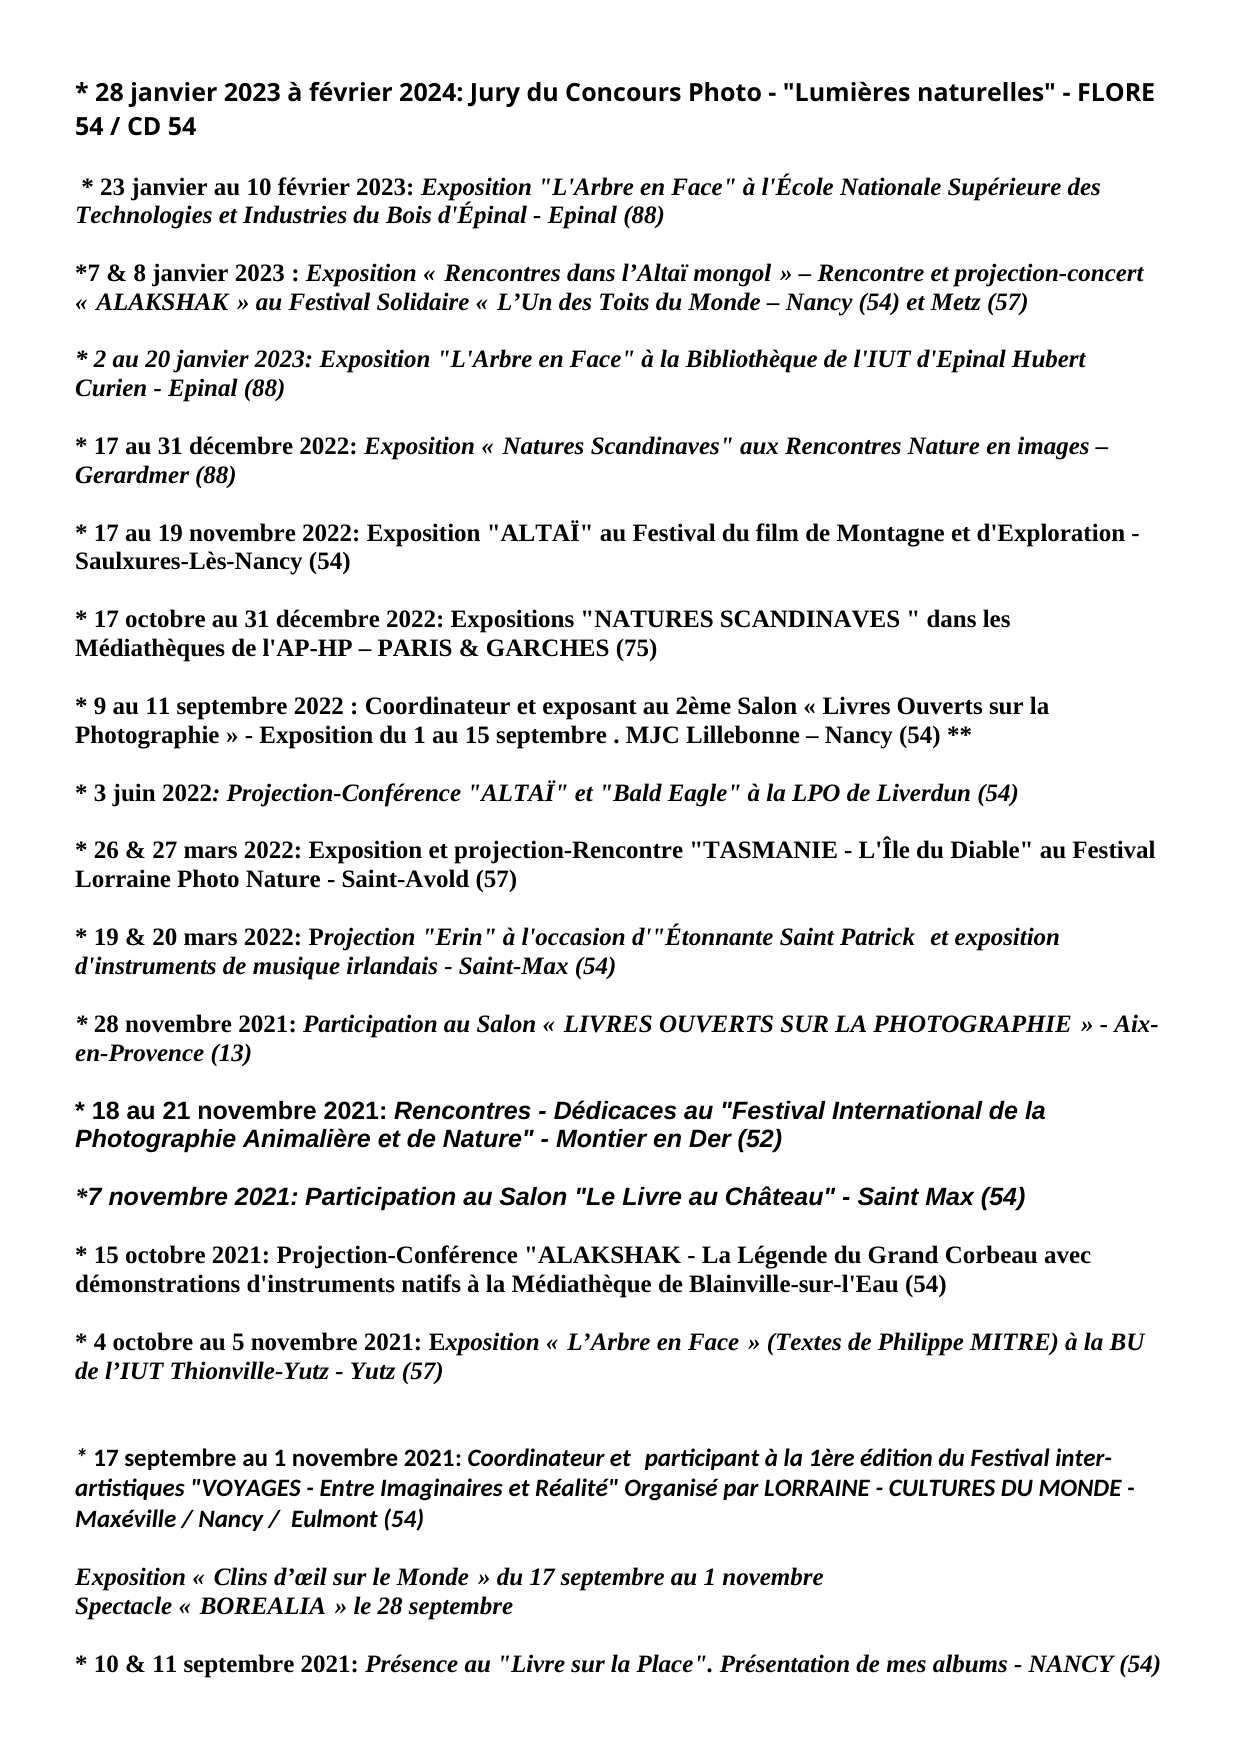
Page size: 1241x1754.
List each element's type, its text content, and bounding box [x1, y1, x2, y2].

subtitle * 3 juin 2022: Projection-Conférence "ALTAÏ" et "Bald Eagle" à la LPO de Liverdun (54) [75, 778, 1165, 806]
subtitle * 15 octobre 2021: Projection-Conférence "ALAKSHAK - La Légende du Grand Corbeau avec démonstrations d'instruments natifs à la Médiathèque de Blainville-sur-l'Eau (54) [75, 1240, 1165, 1298]
text * 28 novembre 2021: Participation au Salon « LIVRES OUVERTS SUR LA PHOTOGRAPHIE » - Aix-en-Provence (13) [75, 1009, 1165, 1066]
subtitle * 18 au 21 novembre 2021: Rencontres - Dédicaces au "Festival International de la Photographie Animalière et de Nature" - Montier en Der (52) [75, 1096, 1165, 1153]
subtitle * 17 octobre au 31 décembre 2022: Expositions "NATURES SCANDINAVES " dans les Médiathèques de l'AP-HP – PARIS & GARCHES (75) [75, 604, 1165, 662]
subtitle * 9 au 11 septembre 2022 : Coordinateur et exposant au 2ème Salon « Livres Ouverts sur la Photographie » - Exposition du 1 au 15 septembre . MJC Lillebonne – Nancy (54) ** [75, 691, 1165, 748]
text * 10 & 11 septembre 2021: Présence au "Livre sur la Place". Présentation de mes albums - NANCY (54) [75, 1649, 1165, 1678]
subtitle * 19 & 20 mars 2022: Projection "Erin" à l'occasion d'"Étonnante Saint Patrick et exposition d'instruments de musique irlandais - Saint-Max (54) [75, 922, 1165, 980]
subtitle * 26 & 27 mars 2022: Exposition et projection-Rencontre "TASMANIE - L'Île du Diable" au Festival Lorraine Photo Nature - Saint-Avold (57) [75, 836, 1165, 893]
text * 23 janvier au 10 février 2023: Exposition "L'Arbre en Face" à l'École Nationale Supérieure des Technologies et Industries du Bois d'Épinal - Epinal (88) [75, 172, 1165, 229]
subtitle * 4 octobre au 5 novembre 2021: Exposition « L’Arbre en Face » (Textes de Philippe MITRE) à la BU de l’IUT Thionville-Yutz - Yutz (57) [75, 1327, 1165, 1384]
text Spectacle « BOREALIA » le 28 septembre [75, 1591, 1165, 1620]
text * 28 janvier 2023 à février 2024: Jury du Concours Photo - "Lumières naturelles" - FLORE 54 / CD 54 [75, 75, 1165, 143]
subtitle * 17 septembre au 1 novembre 2021: Coordinateur et participant à la 1ère édition du Festival inter-artistiques "VOYAGES - Entre Imaginaires et Réalité" Organisé par LORRAINE - CULTURES DU MONDE - Maxéville / Nancy / Eulmont (54) [75, 1414, 1165, 1533]
subtitle * 17 au 19 novembre 2022: Exposition "ALTAÏ" au Festival du film de Montagne et d'Exploration - Saulxures-Lès-Nancy (54) [75, 518, 1165, 575]
text *7 novembre 2021: Participation au Salon "Le Livre au Château" - Saint Max (54) [75, 1182, 1165, 1211]
subtitle * 17 au 31 décembre 2022: Exposition « Natures Scandinaves" aux Rencontres Nature en images – Gerardmer (88) [75, 431, 1165, 488]
text Exposition « Clins d’œil sur le Monde » du 17 septembre au 1 novembre [75, 1562, 1165, 1591]
text * 2 au 20 janvier 2023: Exposition "L'Arbre en Face" à la Bibliothèque de l'IUT d'Epinal Hubert Curien - Epinal (88) [75, 344, 1165, 402]
text *7 & 8 janvier 2023 : Exposition « Rencontres dans l’Altaï mongol » – Rencontre et projection-concert « ALAKSHAK » au Festival Solidaire « L’Un des Toits du Monde – Nancy (54) et Metz (57) [75, 258, 1165, 316]
